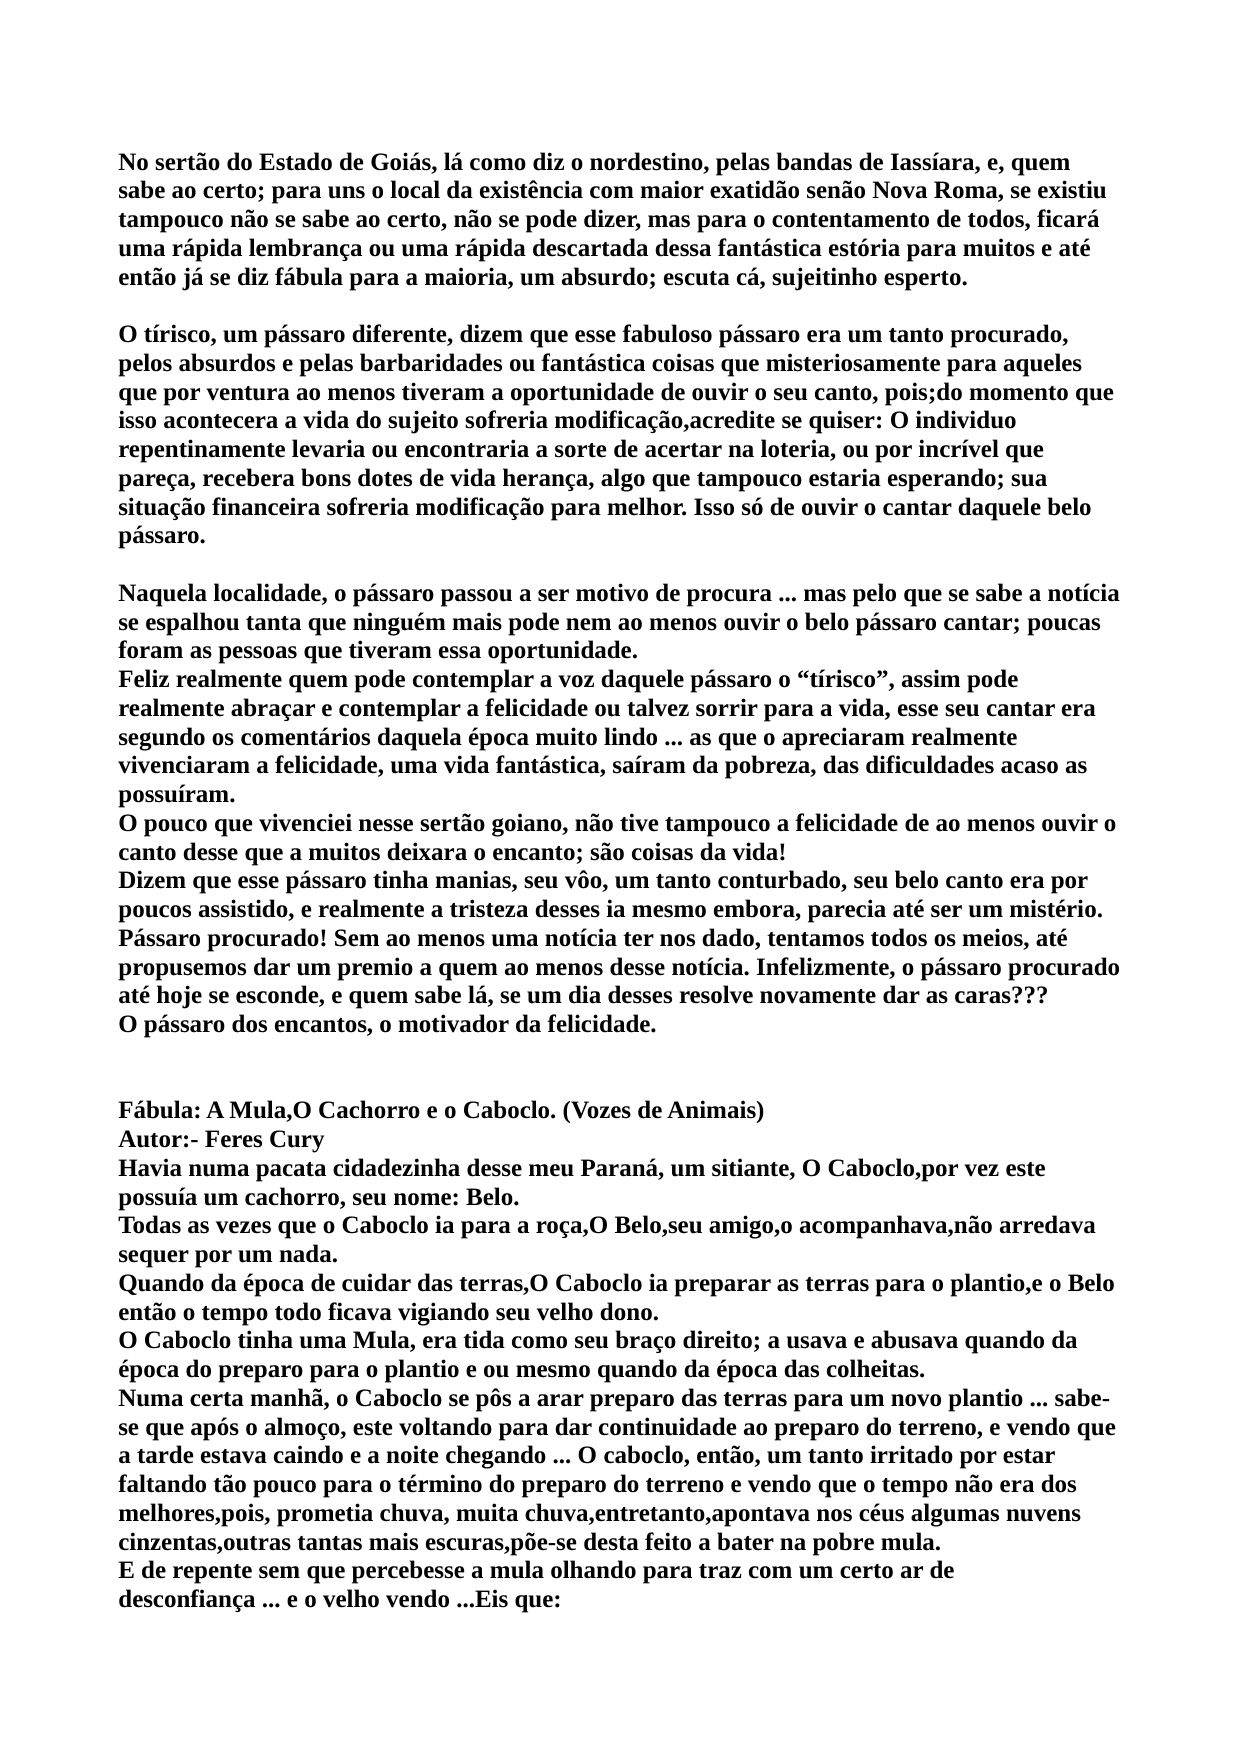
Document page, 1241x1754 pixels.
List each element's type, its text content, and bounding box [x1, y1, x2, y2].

text Fábula: A Mula,O Cachorro e o Caboclo. (Vozes de Animais) Autor:- Feres Cury Havia numa pacata cidadezinha desse meu Paraná, um sitiante, O Caboclo,por vez este possuía um cachorro, seu nome: Belo. Todas as vezes que o Caboclo ia para a roça,O Belo,seu amigo,o acompanhava,não arredava sequer por um nada. Quando da época de cuidar das terras,O Caboclo ia preparar as terras para o plantio,e o Belo então o tempo todo ficava vigiando seu velho dono. O Caboclo tinha uma Mula, era tida como seu braço direito; a usava e abusava quando da época do preparo para o plantio e ou mesmo quando da época das colheitas. Numa certa manhã, o Caboclo se pôs a arar preparo das terras para um novo plantio ... sabe-se que após o almoço, este voltando para dar continuidade ao preparo do terreno, e vendo que a tarde estava caindo e a noite chegando ... O caboclo, então, um tanto irritado por estar faltando tão pouco para o término do preparo do terreno e vendo que o tempo não era dos melhores,pois, prometia chuva, muita chuva,entretanto,apontava nos céus algumas nuvens cinzentas,outras tantas mais escuras,põe-se desta feito a bater na pobre mula. E de repente sem que percebesse a mula olhando para traz com um certo ar de desconfiança ... e o velho vendo ...Eis que: [118, 1096, 1122, 1613]
text No sertão do Estado de Goiás, lá como diz o nordestino, pelas bandas de Iassíara, e, quem sabe ao certo; para uns o local da existência com maior exatidão senão Nova Roma, se existiu tampouco não se sabe ao certo, não se pode dizer, mas para o contentamento de todos, ficará uma rápida lembrança ou uma rápida descartada dessa fantástica estória para muitos e até então já se diz fábula para a maioria, um absurdo; escuta cá, sujeitinho esperto. O tírisco, um pássaro diferente, dizem que esse fabuloso pássaro era um tanto procurado, pelos absurdos e pelas barbaridades ou fantástica coisas que misteriosamente para aqueles que por ventura ao menos tiveram a oportunidade de ouvir o seu canto, pois;do momento que isso acontecera a vida do sujeito sofreria modificação,acredite se quiser: O individuo repentinamente levaria ou encontraria a sorte de acertar na loteria, ou por incrível que pareça, recebera bons dotes de vida herança, algo que tampouco estaria esperando; sua situação financeira sofreria modificação para melhor. Isso só de ouvir o cantar daquele belo pássaro. Naquela localidade, o pássaro passou a ser motivo de procura ... mas pelo que se sabe a notícia se espalhou tanta que ninguém mais pode nem ao menos ouvir o belo pássaro cantar; poucas foram as pessoas que tiveram essa oportunidade. Feliz realmente quem pode contemplar a voz daquele pássaro o “tírisco”, assim pode realmente abraçar e contemplar a felicidade ou talvez sorrir para a vida, esse seu cantar era segundo os comentários daquela época muito lindo ... as que o apreciaram realmente vivenciaram a felicidade, uma vida fantástica, saíram da pobreza, das dificuldades acaso as possuíram. O pouco que vivenciei nesse sertão goiano, não tive tampouco a felicidade de ao menos ouvir o canto desse que a muitos deixara o encanto; são coisas da vida! Dizem que esse pássaro tinha manias, seu vôo, um tanto conturbado, seu belo canto era por poucos assistido, e realmente a tristeza desses ia mesmo embora, parecia até ser um mistério. Pássaro procurado! Sem ao menos uma notícia ter nos dado, tentamos todos os meios, até propusemos dar um premio a quem ao menos desse notícia. Infelizmente, o pássaro procurado até hoje se esconde, e quem sabe lá, se um dia desses resolve novamente dar as caras??? O pássaro dos encantos, o motivador da felicidade. [118, 118, 1122, 1038]
